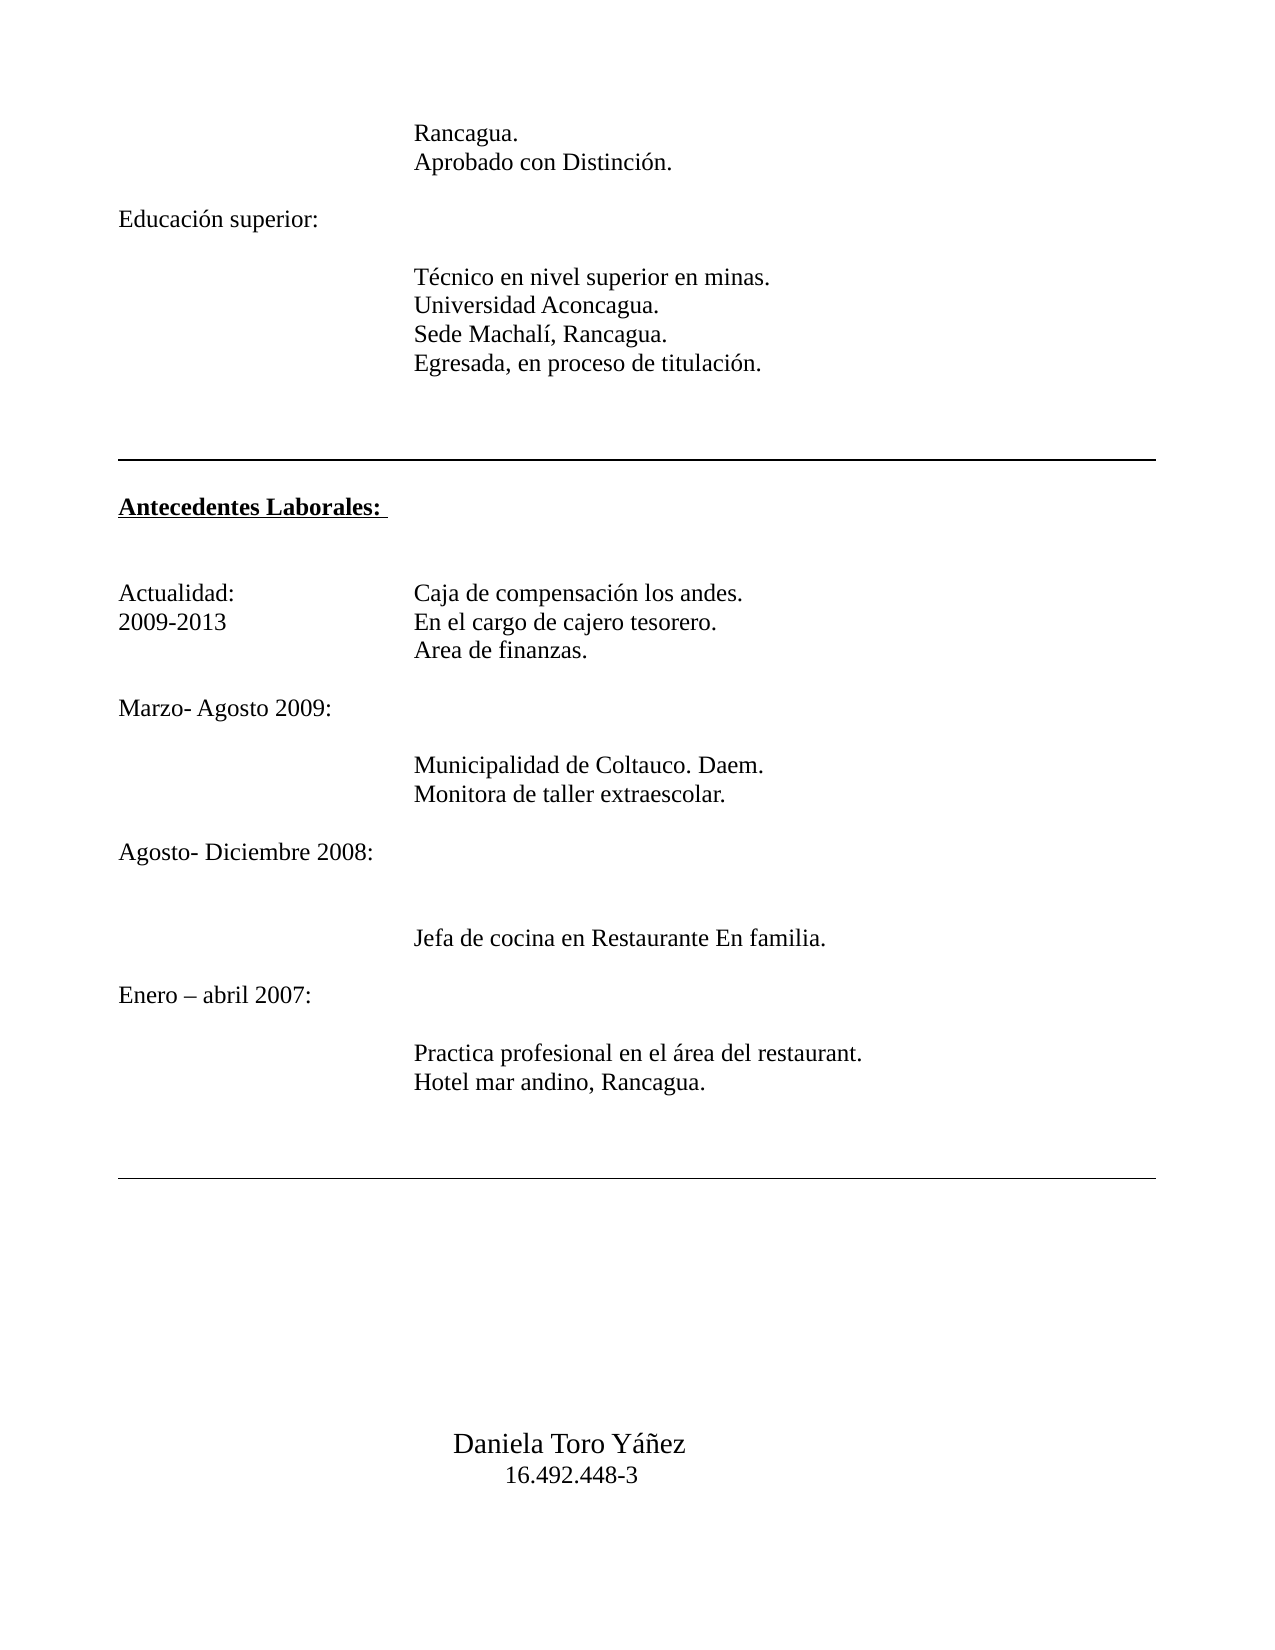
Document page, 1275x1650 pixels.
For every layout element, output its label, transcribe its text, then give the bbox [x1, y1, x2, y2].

text Municipalidad de Coltauco. Daem. [118, 751, 1157, 779]
text Daniela Toro Yáñez [118, 1426, 1157, 1460]
text Monitora de taller extraescolar. [118, 779, 1157, 808]
text Aprobado con Distinción. [118, 147, 1157, 176]
text Educación superior: [118, 204, 1157, 233]
text Sede Machalí, Rancagua. [118, 319, 1157, 348]
text Antecedentes Laborales: [118, 492, 1157, 521]
text Técnico en nivel superior en minas. [118, 262, 1157, 291]
text Area de finanzas. [118, 636, 1157, 664]
text Practica profesional en el área del restaurant. [118, 1038, 1157, 1067]
text Actualidad: Caja de compensación los andes. [118, 578, 1157, 607]
text 2009-2013 En el cargo de cajero tesorero. [118, 607, 1157, 636]
text Hotel mar andino, Rancagua. [118, 1067, 1157, 1096]
text Egresada, en proceso de titulación. [118, 348, 1157, 377]
text Universidad Aconcagua. [118, 291, 1157, 319]
text Rancagua. [118, 118, 1157, 147]
text Jefa de cocina en Restaurante En familia. [118, 923, 1157, 952]
text 16.492.448-3 [118, 1460, 1157, 1488]
text Agosto- Diciembre 2008: [118, 837, 1157, 866]
text Enero – abril 2007: [118, 981, 1157, 1009]
text Marzo- Agosto 2009: [118, 693, 1157, 722]
